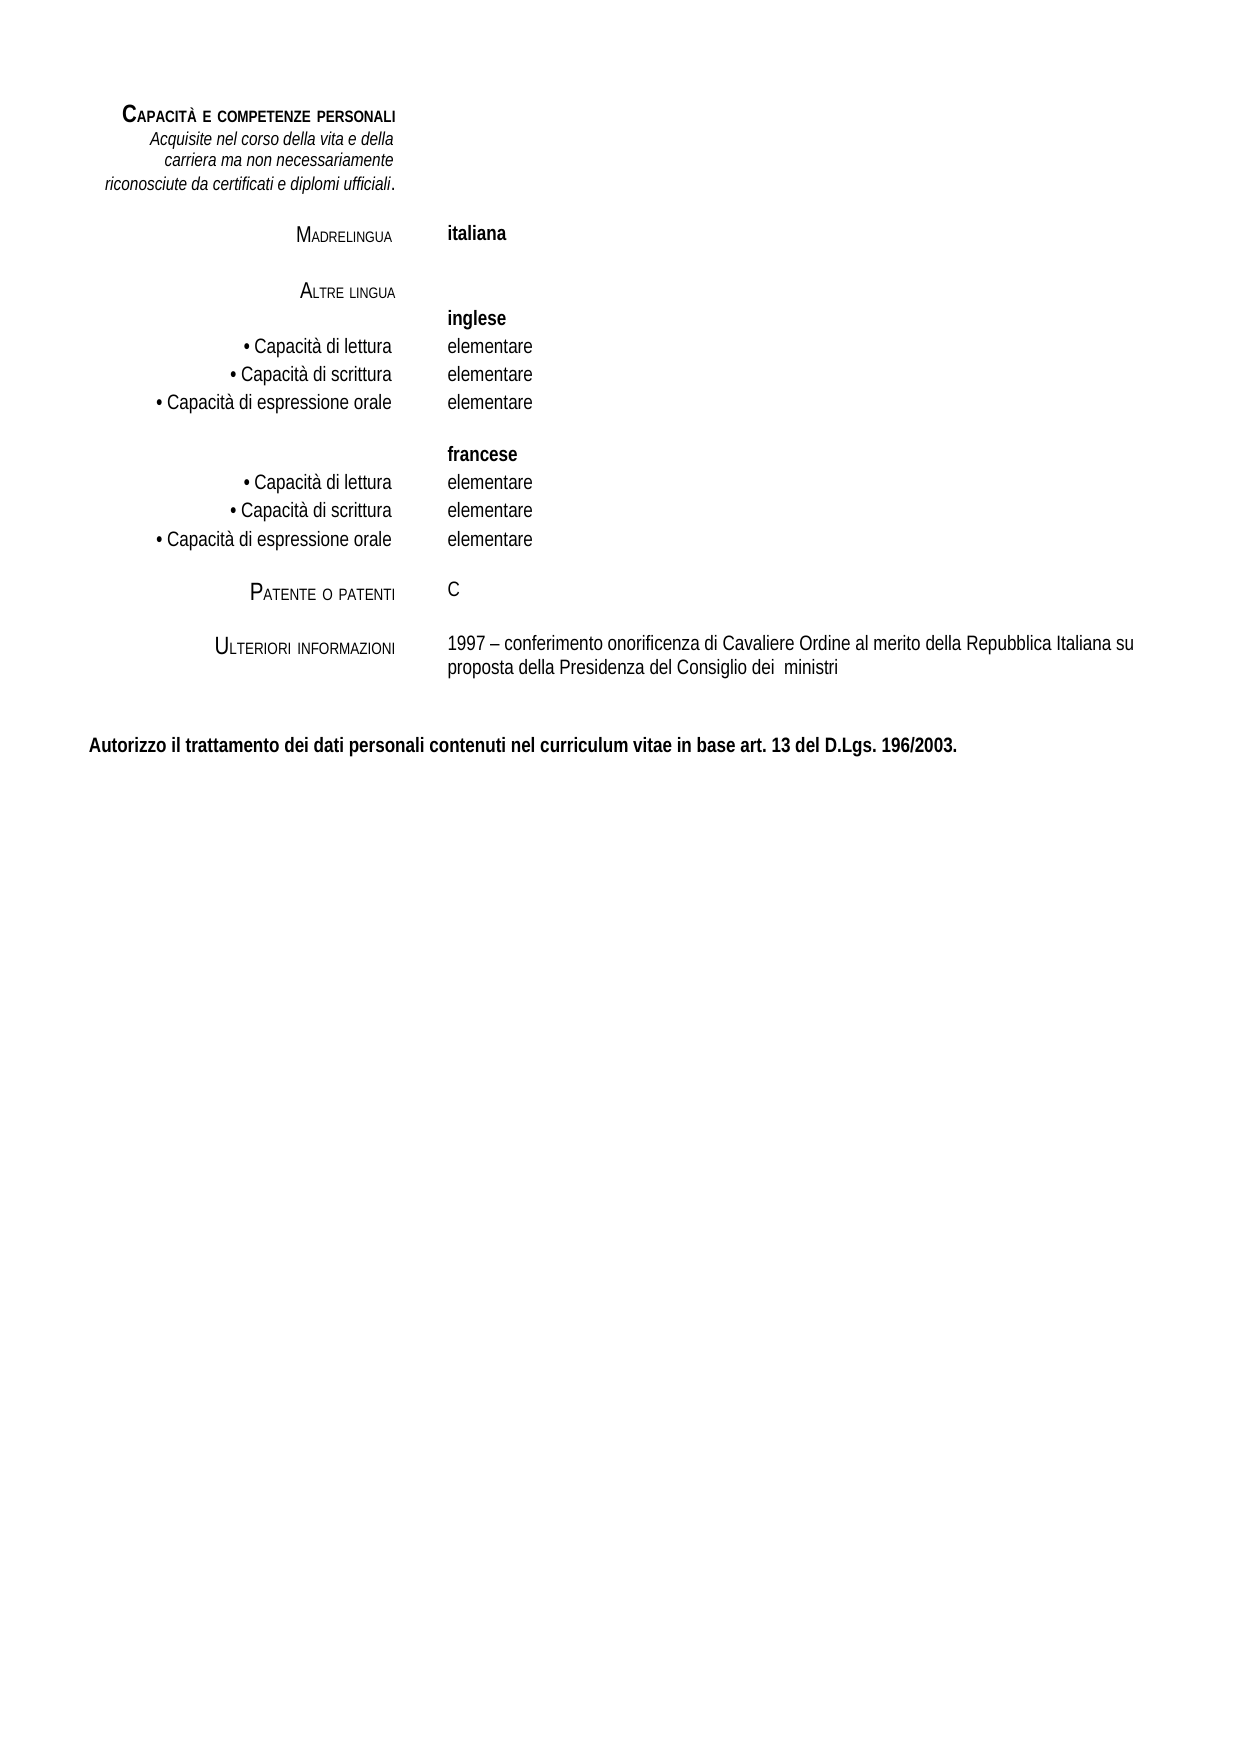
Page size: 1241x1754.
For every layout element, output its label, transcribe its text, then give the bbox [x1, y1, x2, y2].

table_header C [436, 577, 1189, 605]
table_cell • Capacità di espressione orale [89, 388, 406, 416]
table_cell [406, 304, 436, 332]
table_cell [406, 496, 436, 524]
table_header [406, 577, 436, 605]
table_cell [406, 525, 436, 553]
table_cell • Capacità di scrittura [89, 360, 406, 388]
table_header [406, 219, 436, 249]
table_cell [406, 468, 436, 496]
table_header [406, 277, 436, 304]
table_cell [89, 304, 406, 332]
table_header Patente o patenti [89, 577, 406, 605]
table_cell • Capacità di lettura [89, 332, 406, 360]
table_cell elementare [436, 525, 1189, 553]
table_header francese [436, 440, 1189, 468]
table_header [436, 277, 1189, 304]
table_header Altre lingua [89, 277, 406, 304]
table_header Madrelingua [89, 219, 406, 249]
table_header [406, 440, 436, 468]
table_cell inglese [436, 304, 1189, 332]
table_cell [406, 360, 436, 388]
text Autorizzo il trattamento dei dati personali contenuti nel curriculum vitae in base art. 13 del D.Lgs. 196/2003. [89, 733, 1053, 757]
table_header [89, 440, 406, 468]
table_cell elementare [436, 388, 1189, 416]
table_header [406, 629, 436, 681]
table_cell elementare [436, 496, 1189, 524]
table_cell elementare [436, 332, 1189, 360]
table_header Capacità e competenze personali Acquisite nel corso della vita e della carriera ma non necessariamente riconosciute da certificati e diplomi ufficiali. [89, 99, 406, 195]
table_header 1997 – conferimento onorificenza di Cavaliere Ordine al merito della Repubblica Italiana su proposta della Presidenza del Consiglio dei ministri [436, 629, 1189, 681]
table_cell • Capacità di scrittura [89, 496, 406, 524]
table_cell • Capacità di lettura [89, 468, 406, 496]
table_header Ulteriori informazioni [89, 629, 406, 681]
table_cell elementare [436, 360, 1189, 388]
table_cell elementare [436, 468, 1189, 496]
table_cell • Capacità di espressione orale [89, 525, 406, 553]
table_cell [406, 332, 436, 360]
table_header italiana [436, 219, 1189, 249]
table_cell [406, 388, 436, 416]
